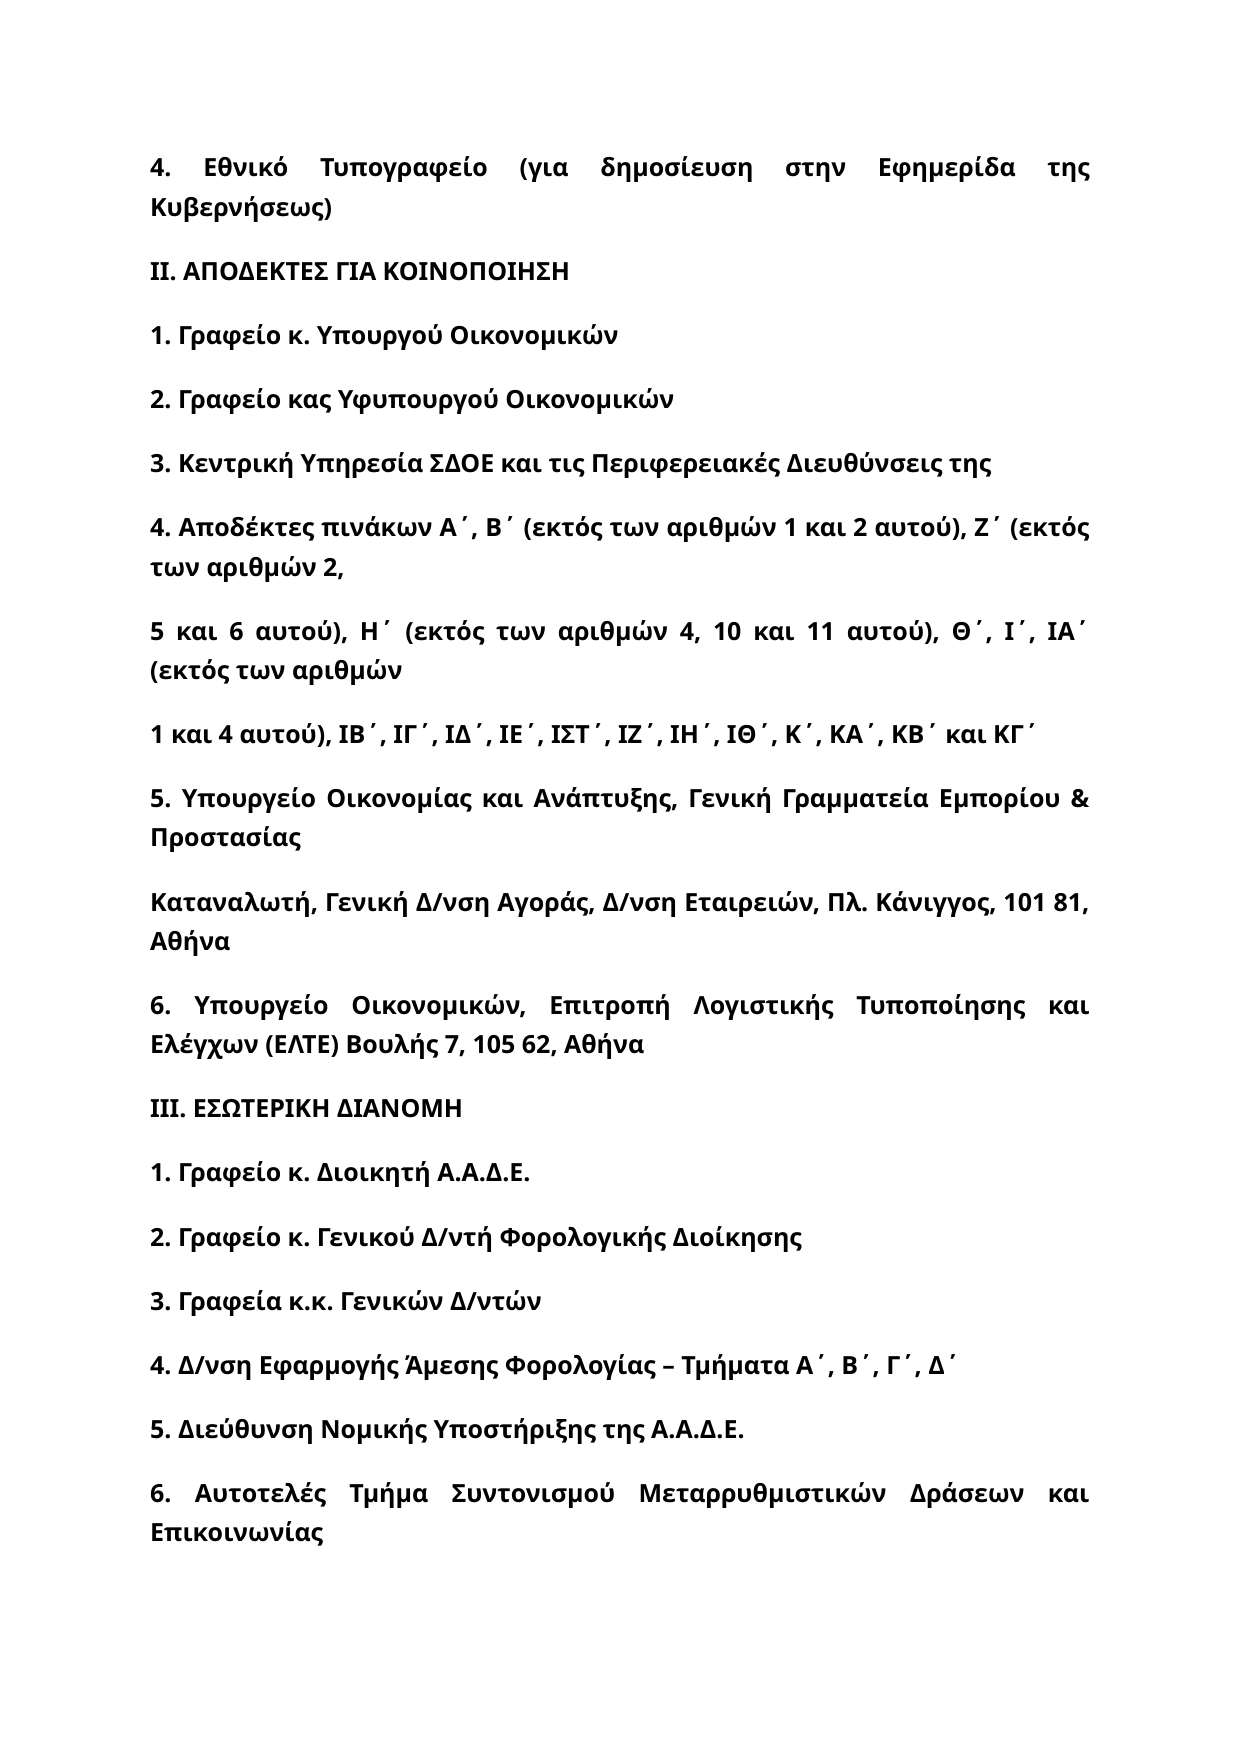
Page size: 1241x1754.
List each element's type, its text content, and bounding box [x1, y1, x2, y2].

text Καταναλωτή, Γενική Δ/νση Αγοράς, Δ/νση Εταιρειών, Πλ. Κάνιγγος, 101 81, Αθήνα [150, 884, 1090, 957]
text 3. Γραφεία κ.κ. Γενικών Δ/ντών [150, 1283, 1090, 1317]
text 4. Εθνικό Τυπογραφείο (για δημοσίευση στην Εφημερίδα της Κυβερνήσεως) [150, 150, 1090, 223]
text ΙΙΙ. ΕΣΩΤΕΡΙΚΗ ΔΙΑΝΟΜΗ [150, 1091, 1090, 1125]
text 3. Κεντρική Υπηρεσία ΣΔΟΕ και τις Περιφερειακές Διευθύνσεις της [150, 446, 1090, 480]
text 5. Υπουργείο Οικονομίας και Ανάπτυξης, Γενική Γραμματεία Εμπορίου & Προστασίας [150, 781, 1090, 854]
text 1 και 4 αυτού), ΙΒ΄, ΙΓ΄, ΙΔ΄, ΙΕ΄, ΙΣΤ΄, ΙΖ΄, ΙΗ΄, ΙΘ΄, Κ΄, ΚΑ΄, ΚΒ΄ και ΚΓ΄ [150, 717, 1090, 751]
text 6. Υπουργείο Οικονομικών, Επιτροπή Λογιστικής Τυποποίησης και Ελέγχων (ΕΛΤΕ) Βουλής 7, 105 62, Αθήνα [150, 987, 1090, 1061]
text 5. Διεύθυνση Νομικής Υποστήριξης της Α.Α.Δ.Ε. [150, 1412, 1090, 1446]
text 4. Δ/νση Εφαρμογής Άμεσης Φορολογίας – Τμήματα Α΄, Β΄, Γ΄, Δ΄ [150, 1347, 1090, 1382]
text 1. Γραφείο κ. Υπουργού Οικονομικών [150, 317, 1090, 352]
text 1. Γραφείο κ. Διοικητή Α.Α.Δ.Ε. [150, 1155, 1090, 1189]
text 4. Αποδέκτες πινάκων Α΄, Β΄ (εκτός των αριθμών 1 και 2 αυτού), Ζ΄ (εκτός των αριθμών 2, [150, 510, 1090, 583]
text 2. Γραφείο κας Υφυπουργού Οικονομικών [150, 382, 1090, 416]
text 5 και 6 αυτού), Η΄ (εκτός των αριθμών 4, 10 και 11 αυτού), Θ΄, Ι΄, ΙΑ΄ (εκτός των αριθμών [150, 613, 1090, 687]
text 6. Αυτοτελές Τμήμα Συντονισμού Μεταρρυθμιστικών Δράσεων και Επικοινωνίας [150, 1476, 1090, 1549]
text ΙΙ. ΑΠΟΔΕΚΤΕΣ ΓΙΑ ΚΟΙΝΟΠΟΙΗΣΗ [150, 253, 1090, 287]
text 2. Γραφείο κ. Γενικού Δ/ντή Φορολογικής Διοίκησης [150, 1219, 1090, 1253]
